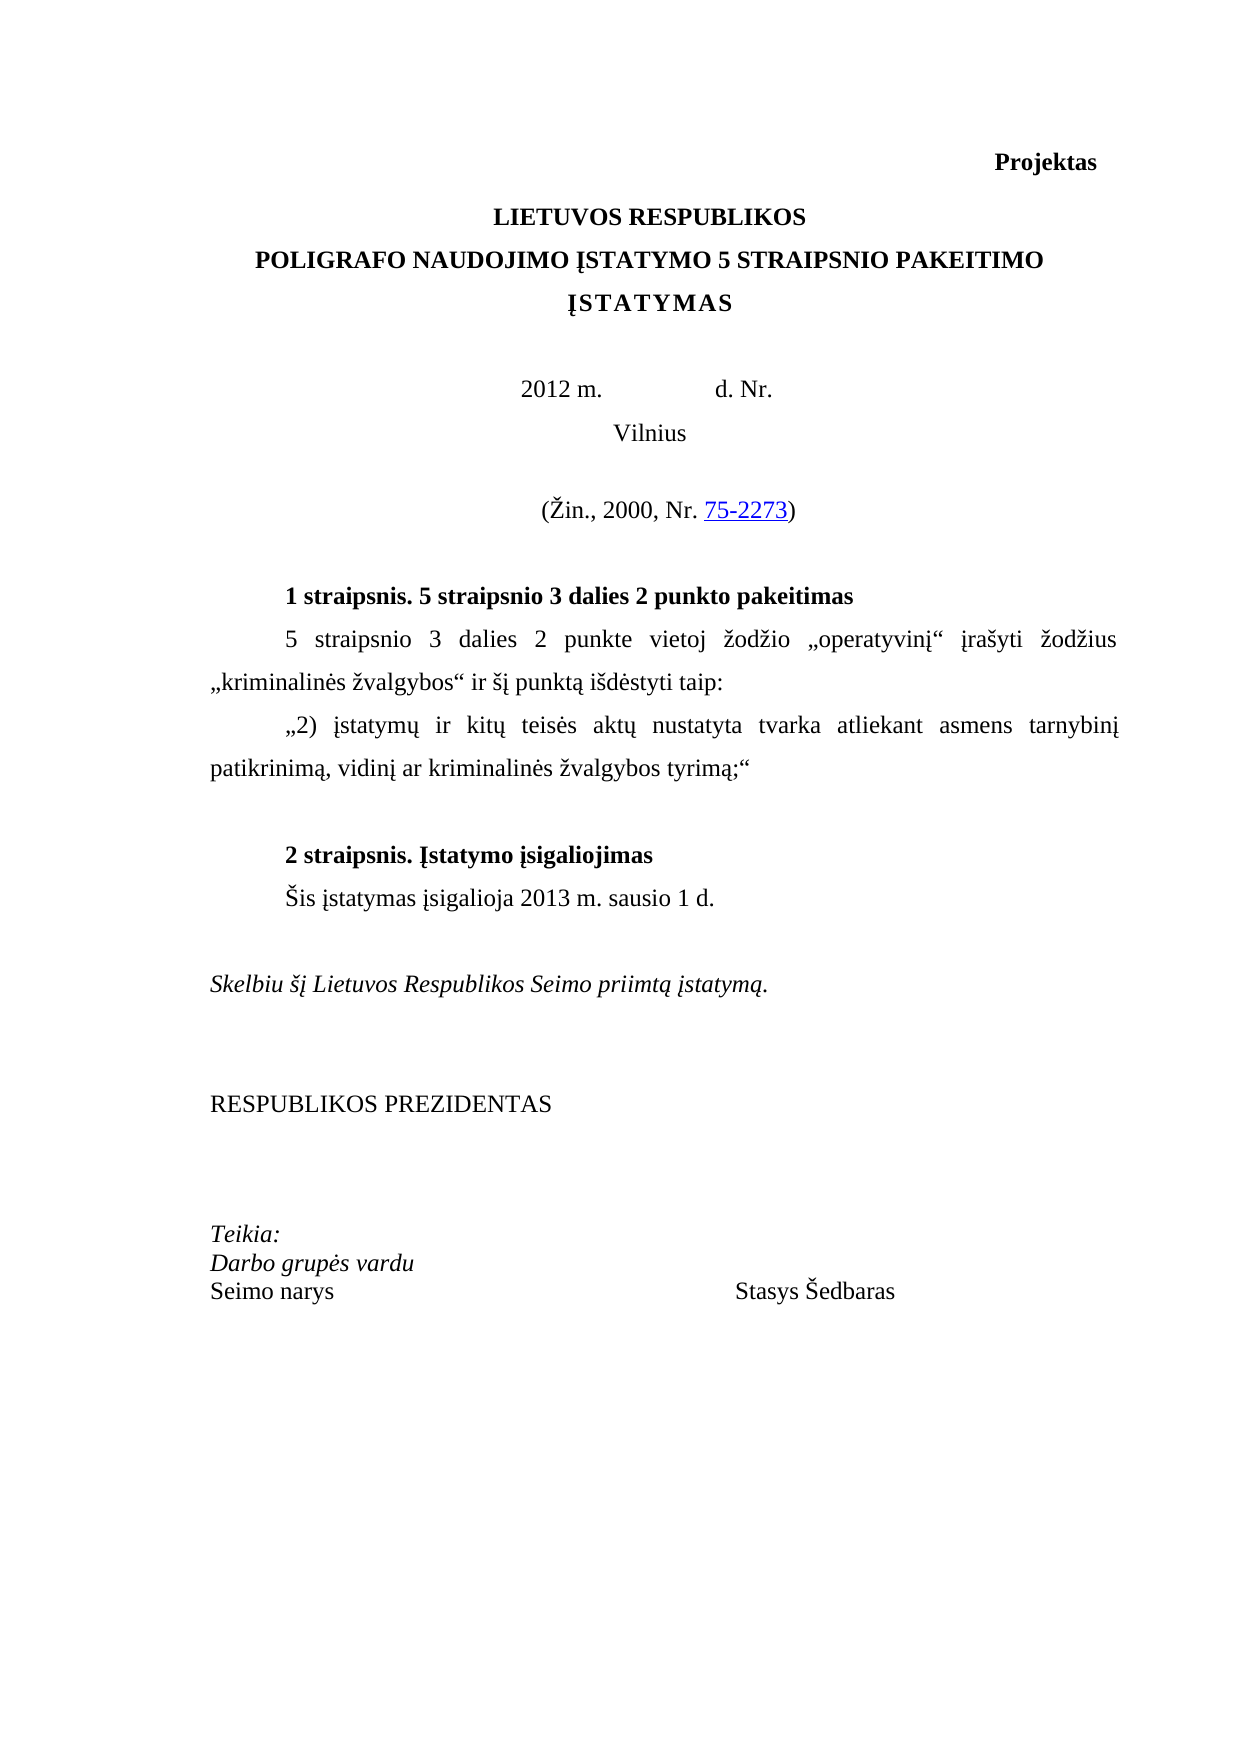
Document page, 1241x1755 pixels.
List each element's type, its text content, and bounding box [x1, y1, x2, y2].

text lIETUVOS rESPUBLIKOS [177, 202, 1122, 231]
text Šis įstatymas įsigalioja 2013 m. sausio 1 d. [210, 883, 1120, 912]
text 2012 m. d. Nr. Vilnius [177, 374, 1122, 446]
text RESPUBLIKOS PREZIDENTAS [210, 1089, 1120, 1118]
text Skelbiu šį Lietuvos Respublikos Seimo priimtą įstatymą. [210, 969, 1120, 998]
text poligrafo naudojimo ĮSTATYMO 5 STRAIPSNIO PAKEITIMO [177, 245, 1122, 274]
text Teikia: [210, 1219, 1120, 1248]
text (Žin., 2000, Nr. 75-2273) [210, 495, 1120, 523]
text Projektas [177, 147, 1122, 176]
text „2) įstatymų ir kitų teisės aktų nustatyta tvarka atliekant asmens tarnybinį patikrinimą, vidinį ar kriminalinės žvalgybos tyrimą;“ [210, 710, 1120, 782]
text 5 straipsnio 3 dalies 2 punkte vietoj žodžio „operatyvinį“ įrašyti žodžius „kriminalinės žvalgybos“ ir šį punktą išdėstyti taip: [210, 624, 1118, 696]
text 1 straipsnis. 5 straipsnio 3 dalies 2 punkto pakeitimas [210, 581, 1117, 610]
text Seimo narys Stasys Šedbaras [210, 1276, 1120, 1305]
text 2 straipsnis. Įstatymo įsigaliojimas [210, 840, 1120, 868]
text ĮSTATYMAS [177, 288, 1122, 317]
text Darbo grupės vardu [210, 1248, 1120, 1276]
